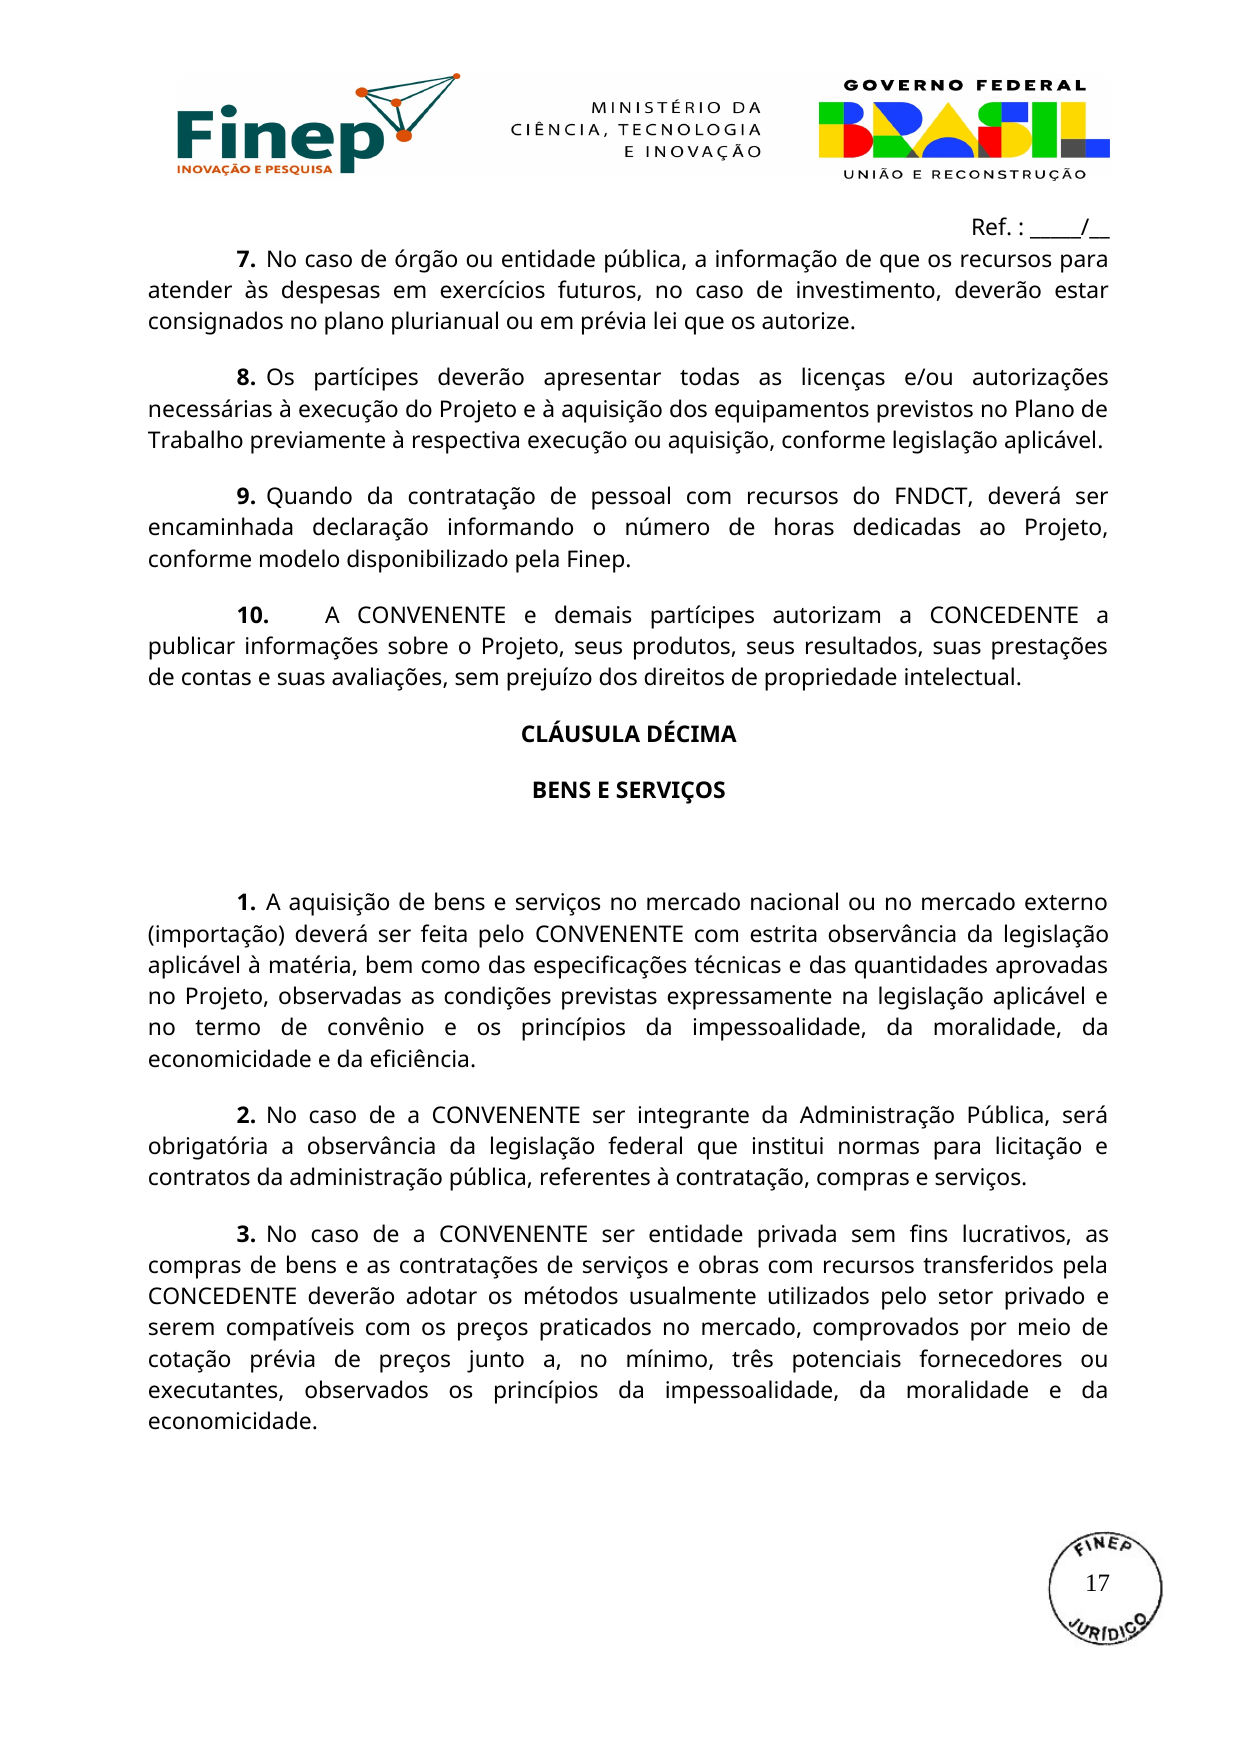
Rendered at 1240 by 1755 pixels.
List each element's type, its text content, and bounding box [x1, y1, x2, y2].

list Quando da contratação de pessoal com recursos do FNDCT, deverá ser encaminhada declaração informando o número de horas dedicadas ao Projeto, conforme modelo disponibilizado pela Finep. [148, 480, 1110, 574]
list A CONVENENTE e demais partícipes autorizam a CONCEDENTE a publicar informações sobre o Projeto, seus produtos, seus resultados, suas prestações de contas e suas avaliações, sem prejuízo dos direitos de propriedade intelectual. [148, 599, 1110, 693]
list A aquisição de bens e serviços no mercado nacional ou no mercado externo (importação) deverá ser feita pelo CONVENENTE com estrita observância da legislação aplicável à matéria, bem como das especificações técnicas e das quantidades aprovadas no Projeto, observadas as condições previstas expressamente na legislação aplicável e no termo de convênio e os princípios da impessoalidade, da moralidade, da economicidade e da eficiência. [148, 886, 1110, 1074]
list No caso de a CONVENENTE ser entidade privada sem fins lucrativos, as compras de bens e as contratações de serviços e obras com recursos transferidos pela CONCEDENTE deverão adotar os métodos usualmente utilizados pelo setor privado e serem compatíveis com os preços praticados no mercado, comprovados por meio de cotação prévia de preços junto a, no mínimo, três potenciais fornecedores ou executantes, observados os princípios da impessoalidade, da moralidade e da economicidade. [148, 1218, 1110, 1436]
list No caso de a CONVENENTE ser integrante da Administração Pública, será obrigatória a observância da legislação federal que institui normas para licitação e contratos da administração pública, referentes à contratação, compras e serviços. [148, 1099, 1110, 1193]
subtitle CLÁUSULA DÉCIMA [148, 718, 1110, 749]
subtitle BENS E SERVIÇOS [148, 774, 1110, 805]
list Os partícipes deverão apresentar todas as licenças e/ou autorizações necessárias à execução do Projeto e à aquisição dos equipamentos previstos no Plano de Trabalho previamente à respectiva execução ou aquisição, conforme legislação aplicável. [148, 361, 1110, 455]
list No caso de órgão ou entidade pública, a informação de que os recursos para atender às despesas em exercícios futuros, no caso de investimento, deverão estar consignados no plano plurianual ou em prévia lei que os autorize. [148, 243, 1110, 336]
